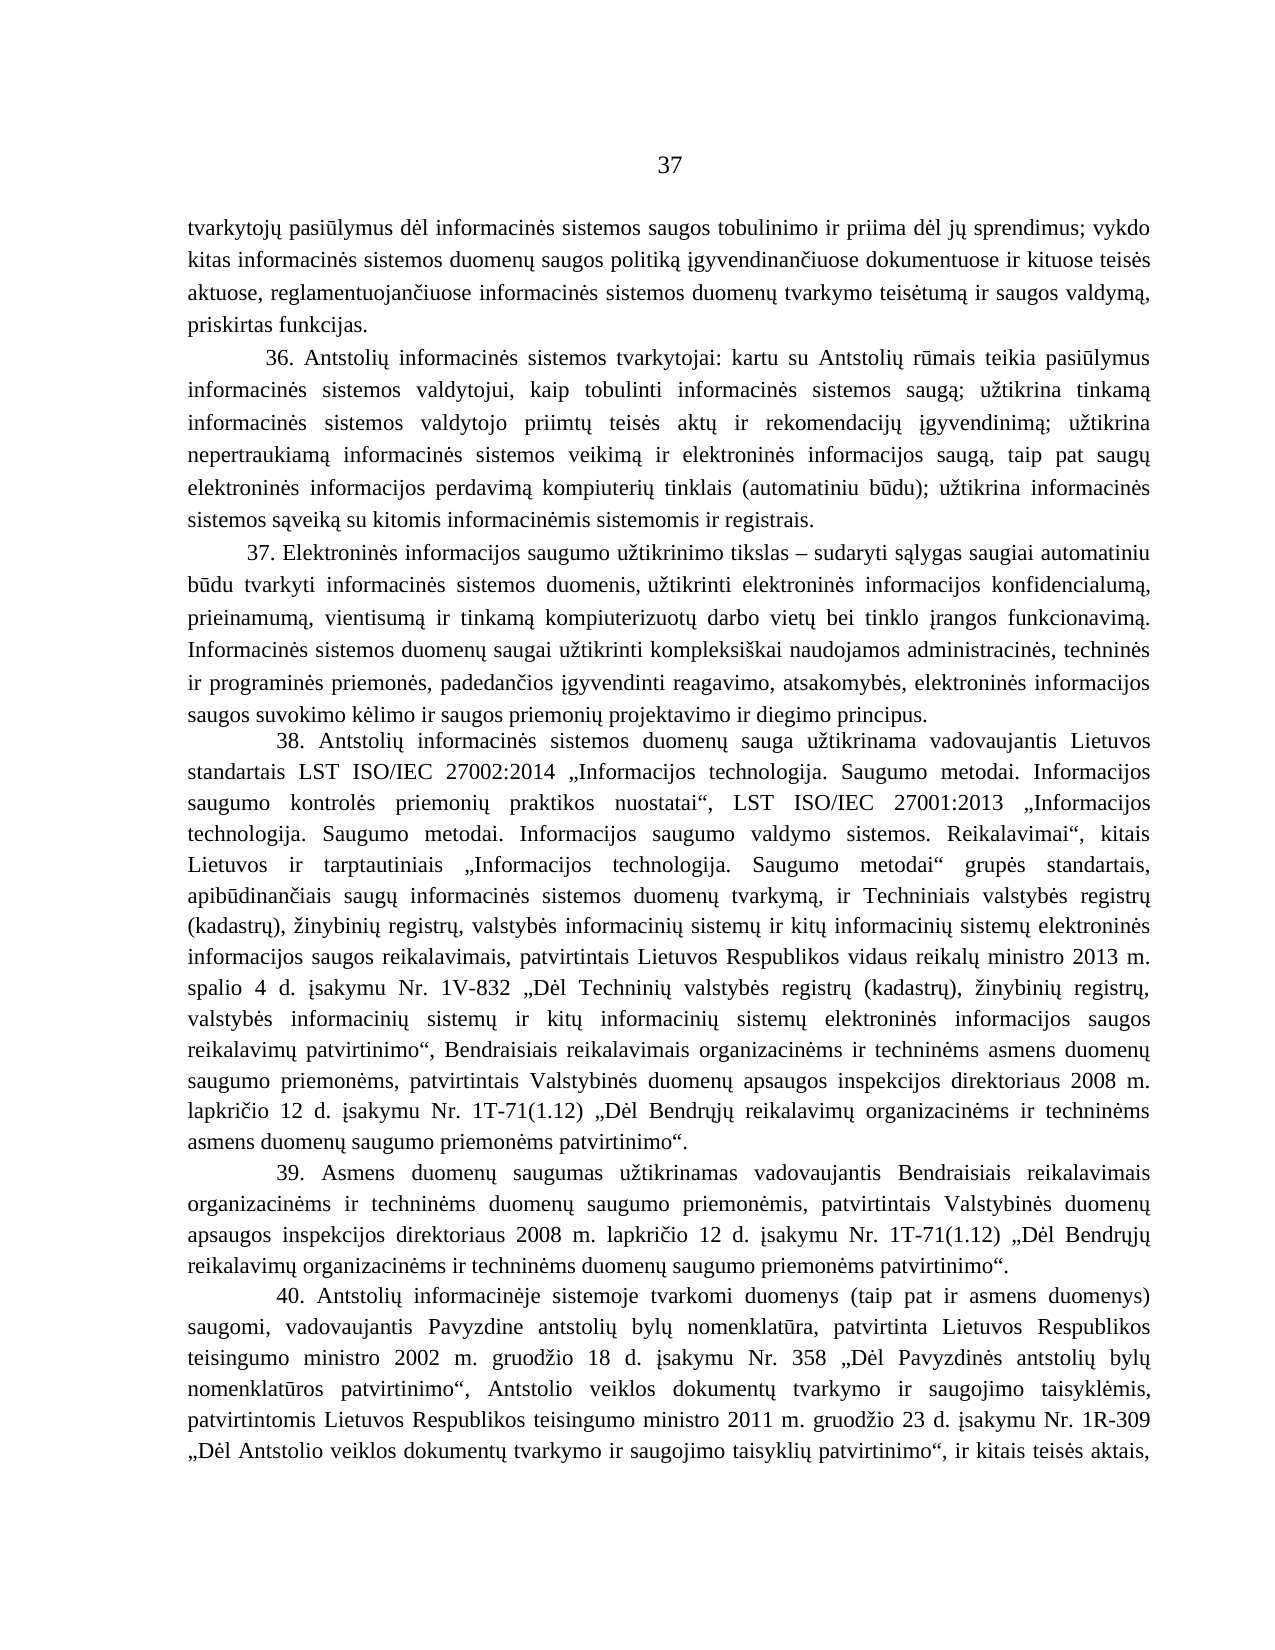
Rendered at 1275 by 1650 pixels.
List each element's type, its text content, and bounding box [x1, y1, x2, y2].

text 39. Asmens duomenų saugumas užtikrinamas vadovaujantis Bendraisiais reikalavimais organizacinėms ir techninėms duomenų saugumo priemonėmis, patvirtintais Valstybinės duomenų apsaugos inspekcijos direktoriaus 2008 m. lapkričio 12 d. įsakymu Nr. 1T-71(1.12) „Dėl Bendrųjų reikalavimų organizacinėms ir techninėms duomenų saugumo priemonėms patvirtinimo“. [187, 1159, 1152, 1278]
text 38. Antstolių informacinės sistemos duomenų sauga užtikrinama vadovaujantis Lietuvos standartais LST ISO/IEC 27002:2014 „Informacijos technologija. Saugumo metodai. Informacijos saugumo kontrolės priemonių praktikos nuostatai“, LST ISO/IEC 27001:2013 „Informacijos technologija. Saugumo metodai. Informacijos saugumo valdymo sistemos. Reikalavimai“, kitais Lietuvos ir tarptautiniais „Informacijos technologija. Saugumo metodai“ grupės standartais, apibūdinančiais saugų informacinės sistemos duomenų tvarkymą, ir Techniniais valstybės registrų (kadastrų), žinybinių registrų, valstybės informacinių sistemų ir kitų informacinių sistemų elektroninės informacijos saugos reikalavimais, patvirtintais Lietuvos Respublikos vidaus reikalų ministro 2013 m. spalio 4 d. įsakymu Nr. 1V-832 „Dėl Techninių valstybės registrų (kadastrų), žinybinių registrų, valstybės informacinių sistemų ir kitų informacinių sistemų elektroninės informacijos saugos reikalavimų patvirtinimo“, Bendraisiais reikalavimais organizacinėms ir techninėms asmens duomenų saugumo priemonėms, patvirtintais Valstybinės duomenų apsaugos inspekcijos direktoriaus 2008 m. lapkričio 12 d. įsakymu Nr. 1T-71(1.12) „Dėl Bendrųjų reikalavimų organizacinėms ir techninėms asmens duomenų saugumo priemonėms patvirtinimo“. [187, 727, 1152, 1155]
text 37. Elektroninės informacijos saugumo užtikrinimo tikslas – sudaryti sąlygas saugiai automatiniu būdu tvarkyti informacinės sistemos duomenis, užtikrinti elektroninės informacijos konfidencialumą, prieinamumą, vientisumą ir tinkamą kompiuterizuotų darbo vietų bei tinklo įrangos funkcionavimą. Informacinės sistemos duomenų saugai užtikrinti kompleksiškai naudojamos administracinės, techninės ir programinės priemonės, padedančios įgyvendinti reagavimo, atsakomybės, elektroninės informacijos saugos suvokimo kėlimo ir saugos priemonių projektavimo ir diegimo principus. [187, 532, 1152, 727]
text 36. Antstolių informacinės sistemos tvarkytojai: kartu su Antstolių rūmais teikia pasiūlymus informacinės sistemos valdytojui, kaip tobulinti informacinės sistemos saugą; užtikrina tinkamą informacinės sistemos valdytojo priimtų teisės aktų ir rekomendacijų įgyvendinimą; užtikrina nepertraukiamą informacinės sistemos veikimą ir elektroninės informacijos saugą, taip pat saugų elektroninės informacijos perdavimą kompiuterių tinklais (automatiniu būdu); užtikrina informacinės sistemos sąveiką su kitomis informacinėmis sistemomis ir registrais. [187, 337, 1152, 532]
text tvarkytojų pasiūlymus dėl informacinės sistemos saugos tobulinimo ir priima dėl jų sprendimus; vykdo kitas informacinės sistemos duomenų saugos politiką įgyvendinančiuose dokumentuose ir kituose teisės aktuose, reglamentuojančiuose informacinės sistemos duomenų tvarkymo teisėtumą ir saugos valdymą, priskirtas funkcijas. [187, 207, 1152, 337]
text 40. Antstolių informacinėje sistemoje tvarkomi duomenys (taip pat ir asmens duomenys) saugomi, vadovaujantis Pavyzdine antstolių bylų nomenklatūra, patvirtinta Lietuvos Respublikos teisingumo ministro 2002 m. gruodžio 18 d. įsakymu Nr. 358 „Dėl Pavyzdinės antstolių bylų nomenklatūros patvirtinimo“, Antstolio veiklos dokumentų tvarkymo ir saugojimo taisyklėmis, patvirtintomis Lietuvos Respublikos teisingumo ministro 2011 m. gruodžio 23 d. įsakymu Nr. 1R-309 „Dėl Antstolio veiklos dokumentų tvarkymo ir saugojimo taisyklių patvirtinimo“, ir kitais teisės aktais, [187, 1282, 1152, 1463]
